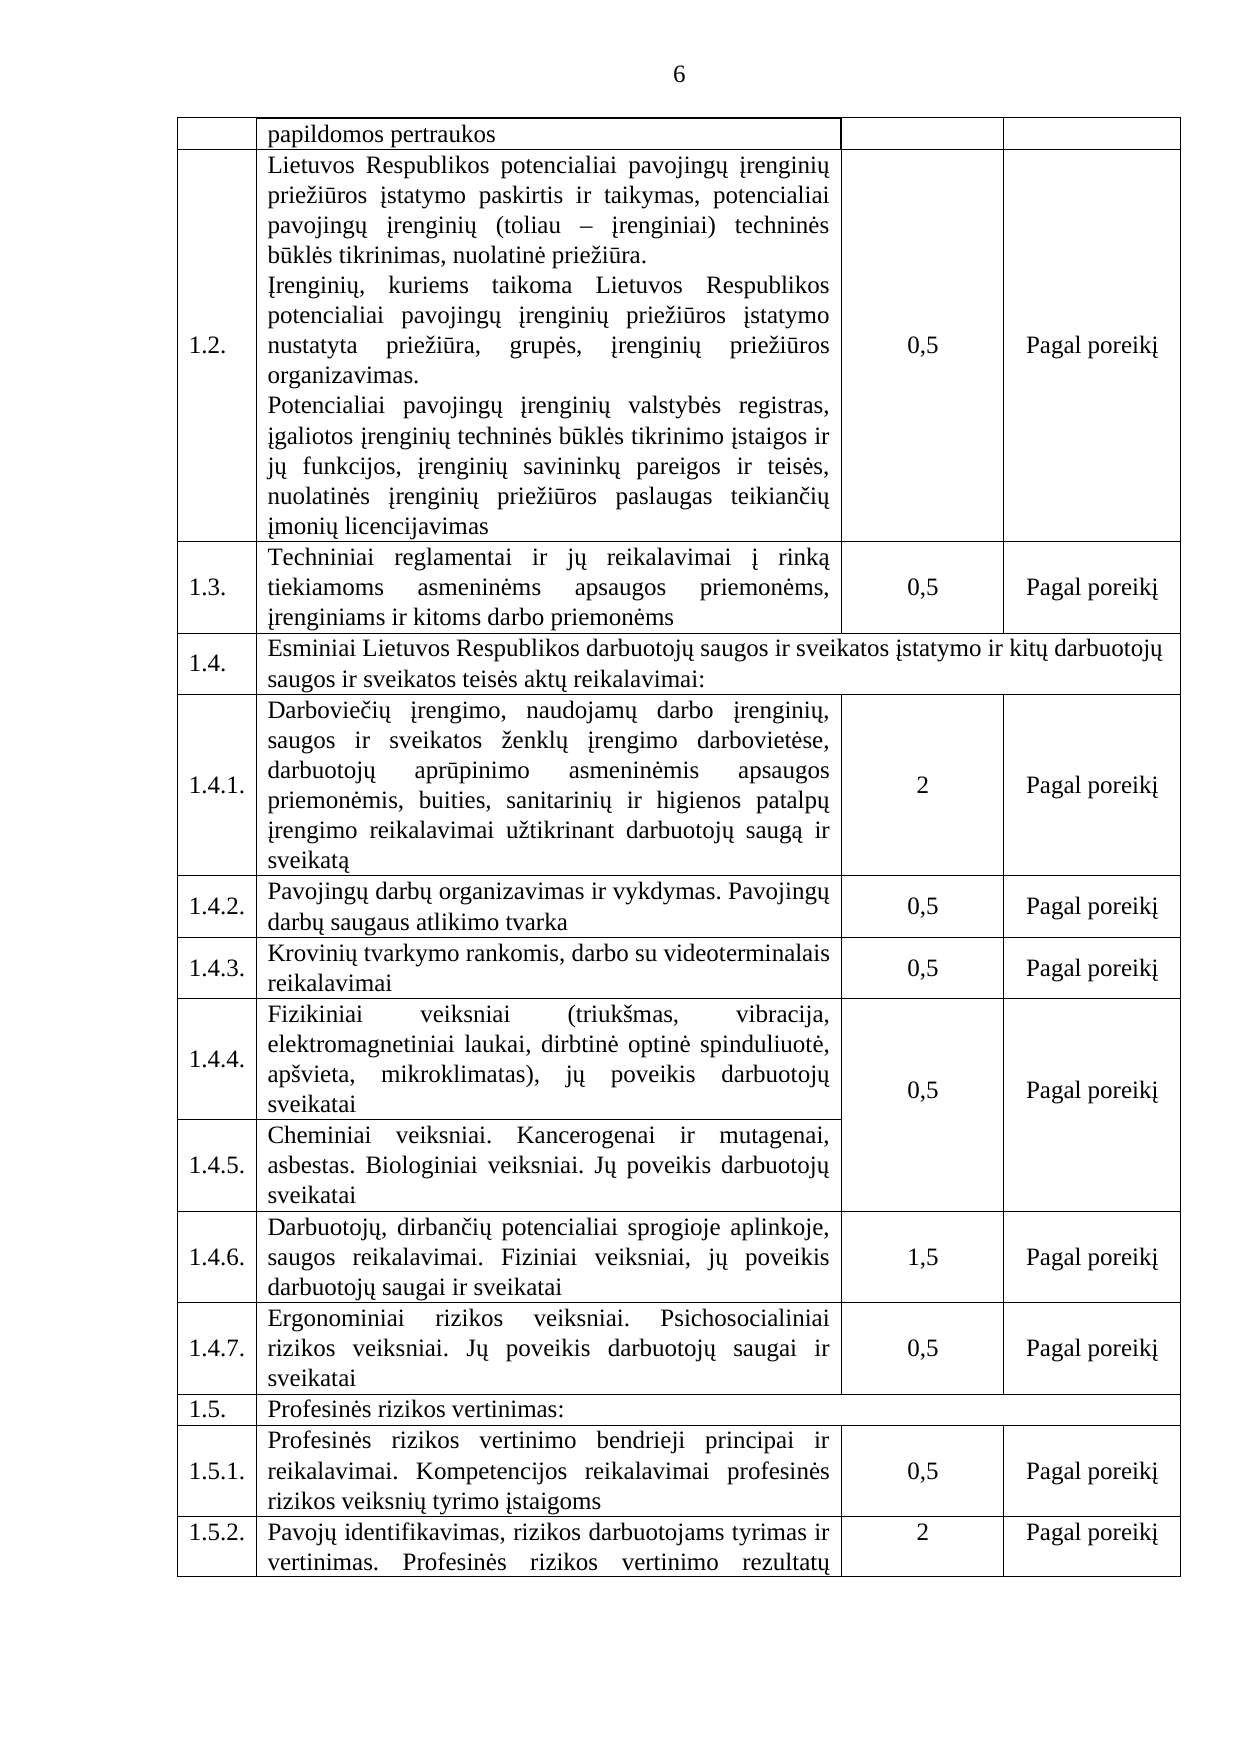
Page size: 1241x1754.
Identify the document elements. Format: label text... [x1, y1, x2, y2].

table_cell Pagal poreikį [1004, 150, 1180, 541]
table_cell Ergonominiai rizikos veiksniai. Psichosocialiniai rizikos veiksniai. Jų poveikis darbuotojų saugai ir sveikatai [257, 1303, 841, 1393]
table_cell 1.2. [178, 150, 256, 541]
table_cell Pagal poreikį [1004, 695, 1180, 875]
table_cell 1.3. [178, 542, 256, 632]
table_cell [178, 118, 256, 149]
table_cell 1.4.6. [178, 1212, 256, 1302]
table_cell Fizikiniai veiksniai (triukšmas, vibracija, elektromagnetiniai laukai, dirbtinė optinė spinduliuotė, apšvieta, mikroklimatas), jų poveikis darbuotojų sveikatai [257, 999, 841, 1119]
table_cell 1,5 [842, 1212, 1003, 1302]
table_cell Pagal poreikį [1004, 938, 1180, 998]
table_cell Esminiai Lietuvos Respublikos darbuotojų saugos ir sveikatos įstatymo ir kitų darbuotojų saugos ir sveikatos teisės aktų reikalavimai: [257, 634, 1180, 694]
table_cell Pagal poreikį [1004, 1517, 1180, 1576]
table_cell Cheminiai veiksniai. Kancerogenai ir mutagenai, asbestas. Biologiniai veiksniai. Jų poveikis darbuotojų sveikatai [257, 1120, 841, 1211]
table_cell 1.4.2. [178, 876, 256, 937]
table_cell 1.4.7. [178, 1303, 256, 1393]
table_cell papildomos pertraukos [257, 119, 840, 149]
table_cell Profesinės rizikos vertinimo bendrieji principai ir reikalavimai. Kompetencijos reikalavimai profesinės rizikos veiksnių tyrimo įstaigoms [257, 1426, 841, 1516]
table_cell 0,5 [842, 999, 1003, 1211]
table_cell Pagal poreikį [1004, 1303, 1180, 1393]
table_cell Krovinių tvarkymo rankomis, darbo su videoterminalais reikalavimai [257, 938, 841, 998]
table_cell Pagal poreikį [1004, 542, 1180, 632]
table_cell Pavojų identifikavimas, rizikos darbuotojams tyrimas ir vertinimas. Profesinės rizikos vertinimo rezultatų [257, 1517, 841, 1576]
table_cell 1.5. [178, 1395, 256, 1424]
table_cell 2 [842, 1517, 1003, 1576]
table_cell 0,5 [842, 150, 1003, 541]
table_cell 0,5 [842, 542, 1003, 632]
table_cell Darboviečių įrengimo, naudojamų darbo įrenginių, saugos ir sveikatos ženklų įrengimo darbovietėse, darbuotojų aprūpinimo asmeninėmis apsaugos priemonėmis, buities, sanitarinių ir higienos patalpų įrengimo reikalavimai užtikrinant darbuotojų saugą ir sveikatą [257, 695, 841, 875]
table_cell 0,5 [842, 1303, 1003, 1393]
table_cell Lietuvos Respublikos potencialiai pavojingų įrenginių priežiūros įstatymo paskirtis ir taikymas, potencialiai pavojingų įrenginių (toliau – įrenginiai) techninės būklės tikrinimas, nuolatinė priežiūra. Įrenginių, kuriems taikoma Lietuvos Respublikos potencialiai pavojingų įrenginių priežiūros įstatymo nustatyta priežiūra, grupės, įrenginių priežiūros organizavimas. Potencialiai pavojingų įrenginių valstybės registras, įgaliotos įrenginių techninės būklės tikrinimo įstaigos ir jų funkcijos, įrenginių savininkų pareigos ir teisės, nuolatinės įrenginių priežiūros paslaugas teikiančių įmonių licencijavimas [257, 150, 841, 541]
table_cell [842, 118, 1003, 149]
table_cell 1.4. [178, 634, 256, 694]
table_cell Pagal poreikį [1004, 1426, 1180, 1516]
table_cell Pagal poreikį [1004, 999, 1180, 1211]
table_cell 1.4.3. [178, 938, 256, 998]
table_cell Profesinės rizikos vertinimas: [257, 1395, 1180, 1424]
table_cell 0,5 [842, 938, 1003, 998]
table_cell 1.4.5. [178, 1120, 256, 1211]
table_cell 2 [842, 695, 1003, 875]
table_cell 0,5 [842, 876, 1003, 937]
table_cell Pagal poreikį [1004, 876, 1180, 937]
table_cell Darbuotojų, dirbančių potencialiai sprogioje aplinkoje, saugos reikalavimai. Fiziniai veiksniai, jų poveikis darbuotojų saugai ir sveikatai [257, 1212, 841, 1302]
table_cell 1.4.4. [178, 999, 256, 1119]
table_cell 1.4.1. [178, 695, 256, 875]
table_cell Pagal poreikį [1004, 1212, 1180, 1302]
table_cell 1.5.2. [178, 1517, 256, 1576]
table_cell Pavojingų darbų organizavimas ir vykdymas. Pavojingų darbų saugaus atlikimo tvarka [257, 876, 841, 937]
table_cell 0,5 [842, 1426, 1003, 1516]
table_cell Techniniai reglamentai ir jų reikalavimai į rinką tiekiamoms asmeninėms apsaugos priemonėms, įrenginiams ir kitoms darbo priemonėms [257, 542, 841, 632]
table_cell 1.5.1. [178, 1426, 256, 1516]
table_cell [1004, 118, 1180, 149]
